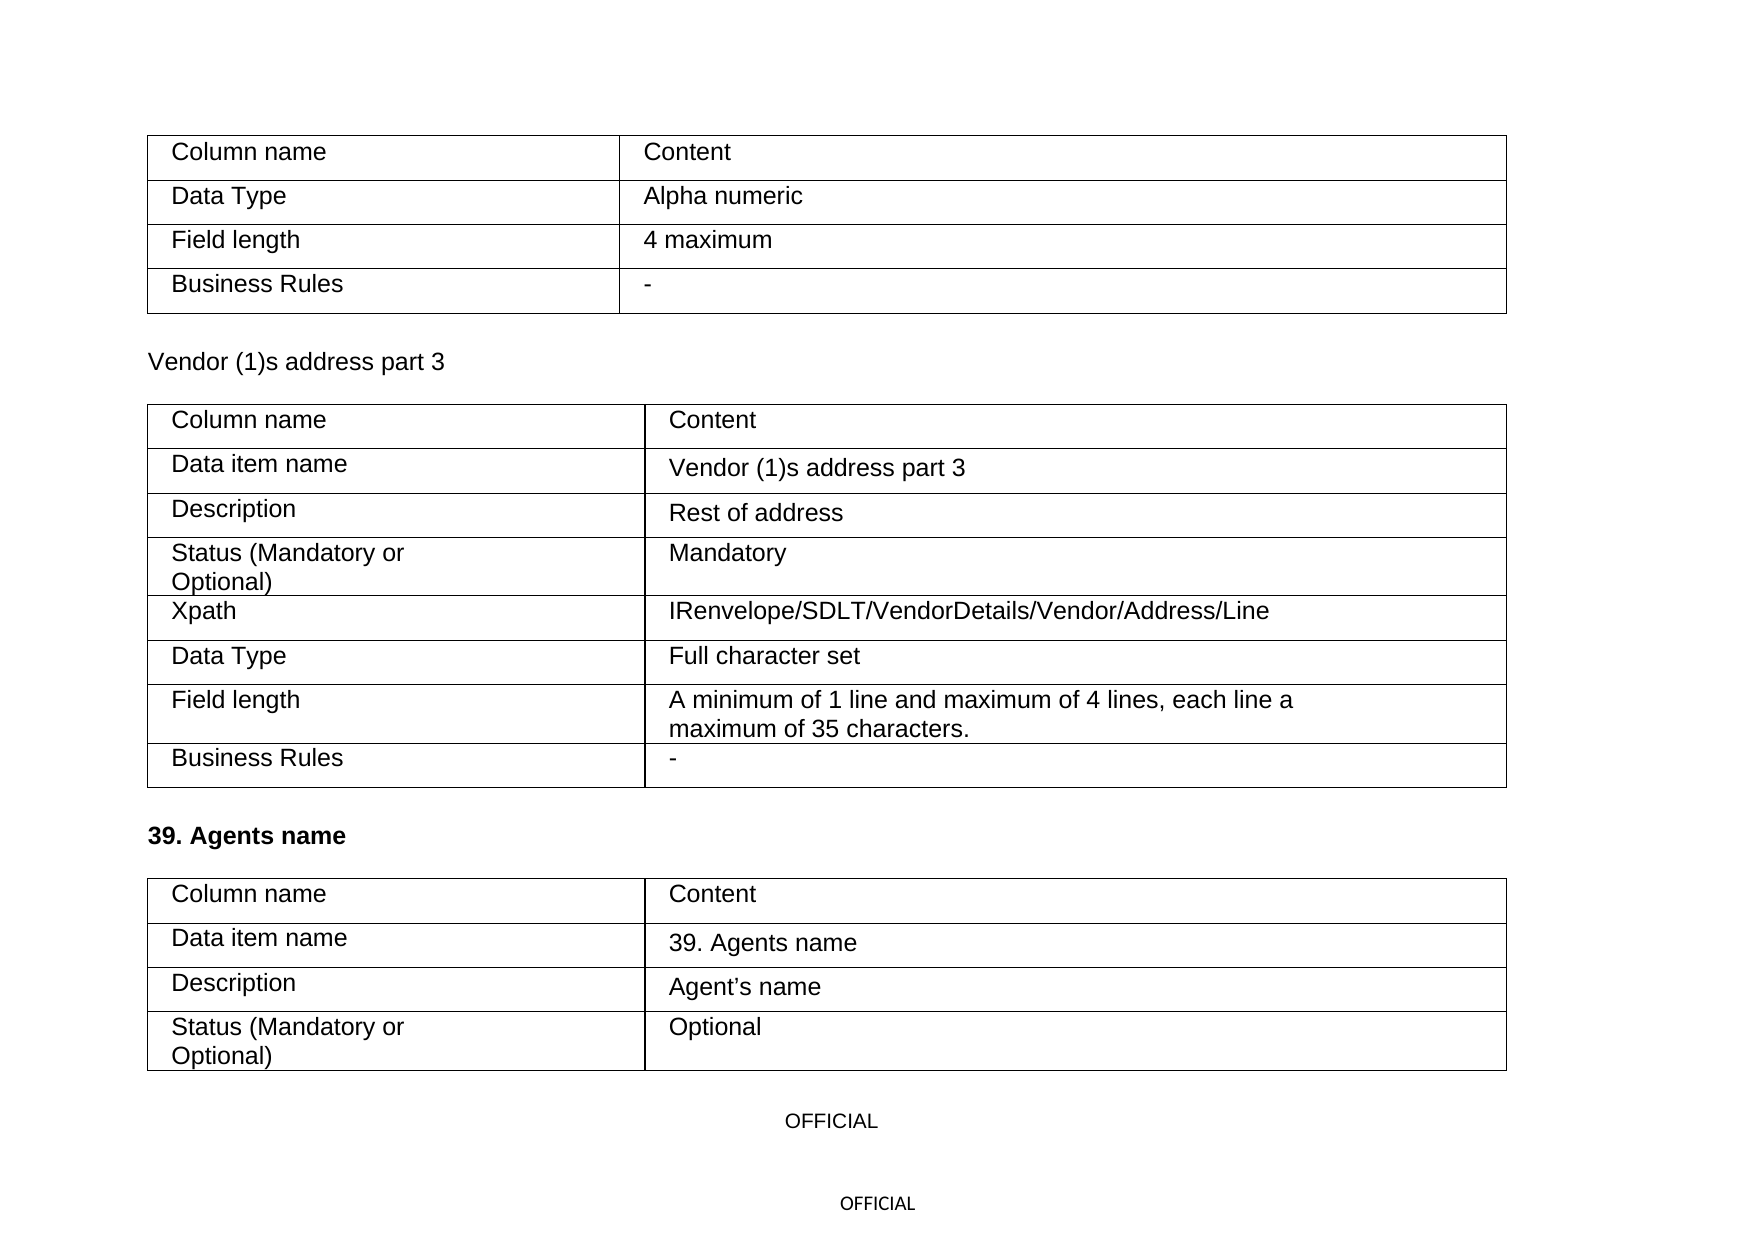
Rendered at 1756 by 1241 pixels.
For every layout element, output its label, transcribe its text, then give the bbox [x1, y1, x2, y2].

table_cell Field length [148, 225, 619, 268]
table_cell Business Rules [148, 269, 619, 312]
table_cell Full character set [646, 641, 1506, 684]
table_cell Business Rules [148, 744, 644, 787]
table_cell Xpath [148, 596, 644, 639]
subtitle Vendor (1)s address part 3 [148, 346, 1515, 375]
table_header Content [646, 405, 1506, 448]
table_cell Rest of address [646, 494, 1506, 537]
table_header Content [620, 136, 1506, 180]
table_cell Description [148, 968, 644, 1011]
table_cell - [646, 744, 1506, 787]
table_cell Data Type [148, 641, 644, 684]
table_cell Data item name [148, 449, 644, 492]
table_cell Description [148, 494, 644, 537]
table_cell Data item name [148, 924, 644, 967]
table_cell IRenvelope/SDLT/VendorDetails/Vendor/Address/Line [646, 596, 1506, 639]
table_cell Alpha numeric [620, 181, 1506, 224]
table_header Column name [148, 405, 644, 448]
subtitle 39. Agents name [148, 821, 1515, 849]
table_header Column name [148, 136, 619, 180]
table_cell A minimum of 1 line and maximum of 4 lines, each line a maximum of 35 characters. [646, 685, 1506, 742]
table_cell 4 maximum [620, 225, 1506, 268]
table_cell 39. Agents name [646, 924, 1506, 967]
table_cell Data Type [148, 181, 619, 224]
table_cell Optional [646, 1012, 1506, 1069]
table_cell Vendor (1)s address part 3 [646, 449, 1506, 492]
table_cell Mandatory [646, 538, 1506, 595]
table_header Content [646, 879, 1506, 922]
table_cell Status (Mandatory or Optional) [148, 1012, 644, 1069]
table_cell Field length [148, 685, 644, 742]
table_header Column name [148, 879, 644, 922]
table_cell Agent’s name [646, 968, 1506, 1011]
table_cell - [620, 269, 1506, 312]
table_cell Status (Mandatory or Optional) [148, 538, 644, 595]
